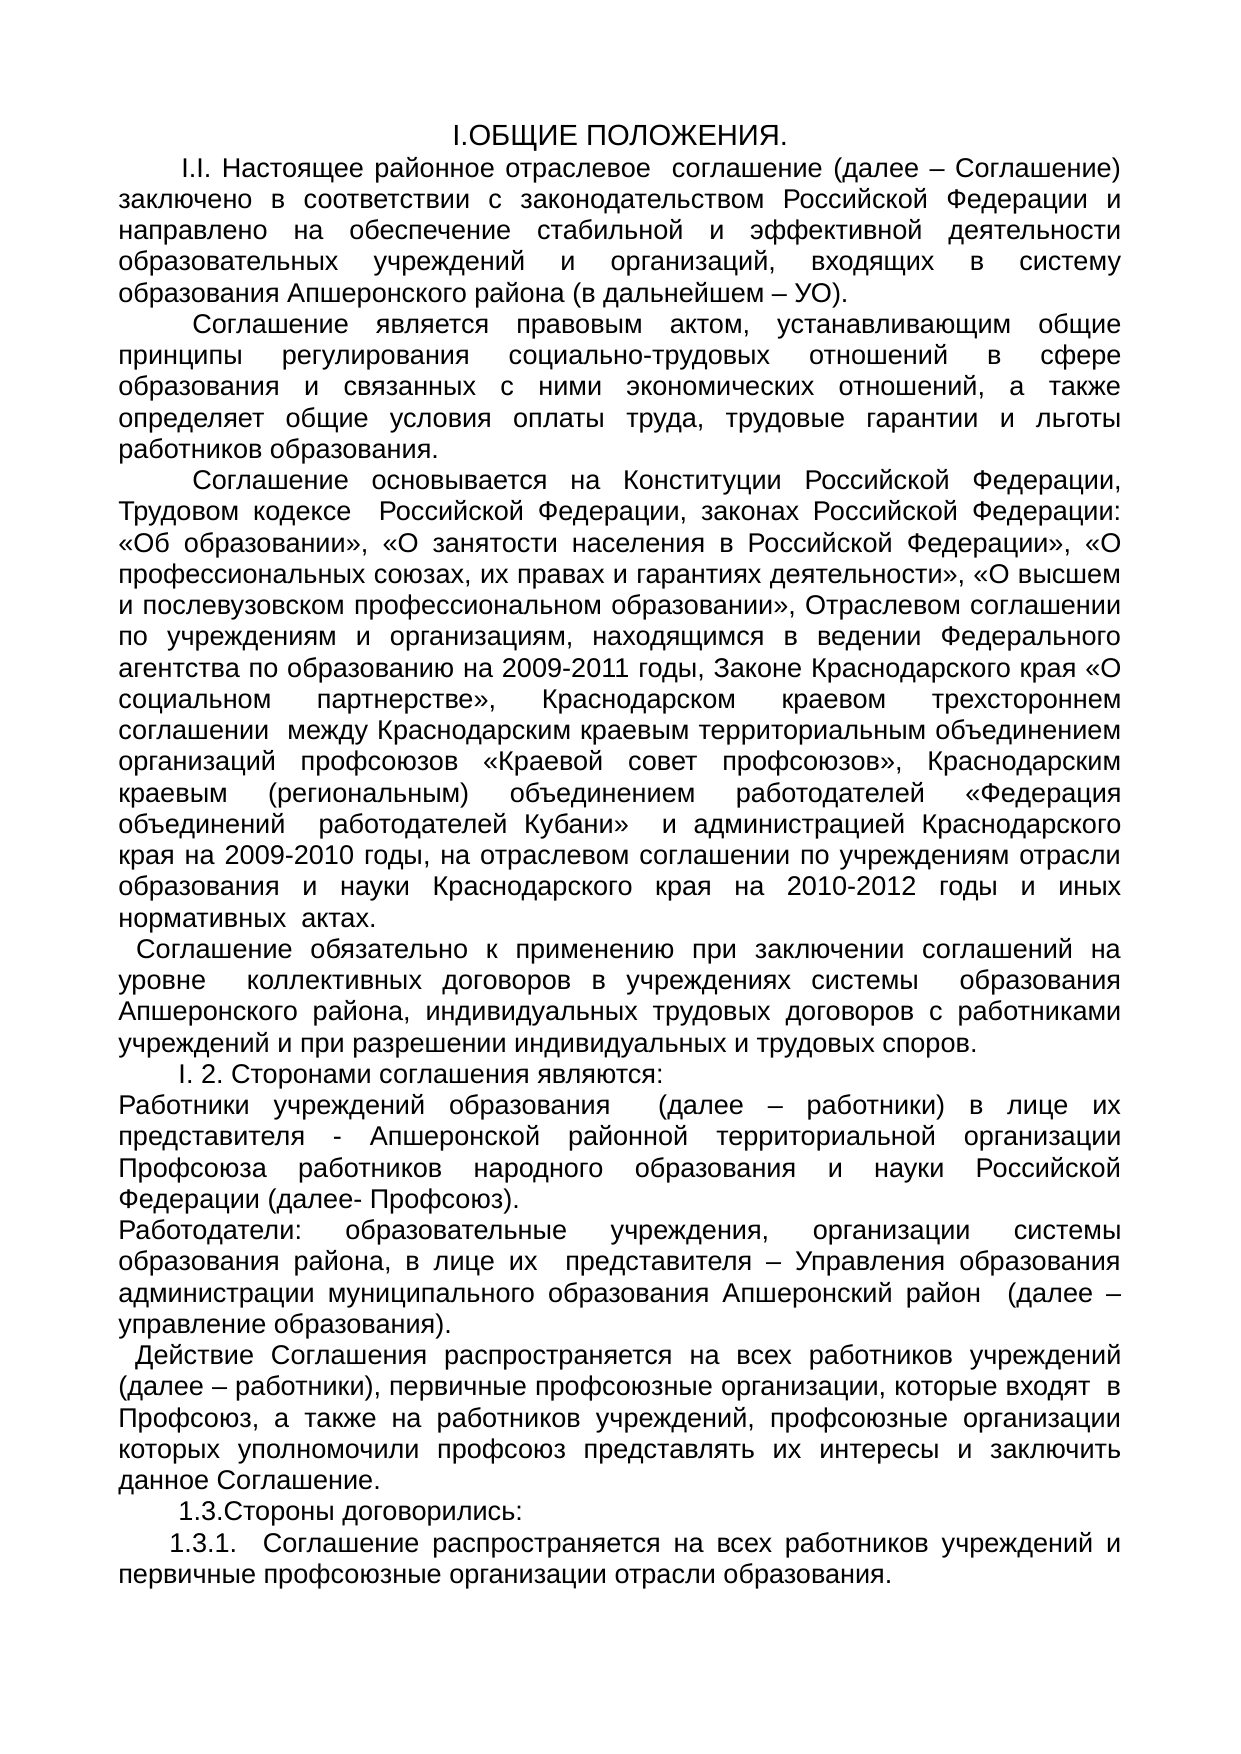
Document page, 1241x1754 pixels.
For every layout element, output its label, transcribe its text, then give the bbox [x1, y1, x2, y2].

text Соглашение основывается на Конституции Российской Федерации, Трудовом кодексе Российской Федерации, законах Российской Федерации: «Об образовании», «О занятости населения в Российской Федерации», «О профессиональных союзах, их правах и гарантиях деятельности», «О высшем и послевузовском профессиональном образовании», Отраслевом соглашении по учреждениям и организациям, находящимся в ведении Федерального агентства по образованию на 2009-2011 годы, Законе Краснодарского края «О социальном партнерстве», Краснодарском краевом трехстороннем соглашении между Краснодарским краевым территориальным объединением организаций профсоюзов «Краевой совет профсоюзов», Краснодарским краевым (региональным) объединением работодателей «Федерация объединений работодателей Кубани» и администрацией Краснодарского края на 2009-2010 годы, на отраслевом соглашении по учреждениям отрасли образования и науки Краснодарского края на 2010-2012 годы и иных нормативных актах. [118, 464, 1122, 933]
text І. 2. Сторонами соглашения являются: [118, 1058, 1122, 1089]
text Соглашение обязательно к применению при заключении соглашений на уровне коллективных договоров в учреждениях системы образования Апшеронского района, индивидуальных трудовых договоров с работниками учреждений и при разрешении индивидуальных и трудовых споров. [118, 933, 1122, 1058]
text 1.3.Стороны договорились: [118, 1495, 1122, 1527]
text 1.3.1. Соглашение распространяется на всех работников учреждений и первичные профсоюзные организации отрасли образования. [118, 1527, 1122, 1589]
list ОБЩИЕ ПОЛОЖЕНИЯ. [118, 118, 1122, 152]
text Работодатели: образовательные учреждения, организации системы образования района, в лице их представителя – Управления образования администрации муниципального образования Апшеронский район (далее – управление образования). [118, 1214, 1122, 1339]
text Работники учреждений образования (далее – работники) в лице их представителя - Апшеронской районной территориальной организации Профсоюза работников народного образования и науки Российской Федерации (далее- Профсоюз). [118, 1089, 1122, 1214]
text Действие Соглашения распространяется на всех работников учреждений (далее – работники), первичные профсоюзные организации, которые входят в Профсоюз, а также на работников учреждений, профсоюзные организации которых уполномочили профсоюз представлять их интересы и заключить данное Соглашение. [118, 1339, 1122, 1495]
text Соглашение является правовым актом, устанавливающим общие принципы регулирования социально-трудовых отношений в сфере образования и связанных с ними экономических отношений, а также определяет общие условия оплаты труда, трудовые гарантии и льготы работников образования. [118, 308, 1122, 464]
text Ι.Ι. Настоящее районное отраслевое соглашение (далее – Соглашение) заключено в соответствии с законодательством Российской Федерации и направлено на обеспечение стабильной и эффективной деятельности образовательных учреждений и организаций, входящих в систему образования Апшеронского района (в дальнейшем – УО). [118, 152, 1122, 308]
